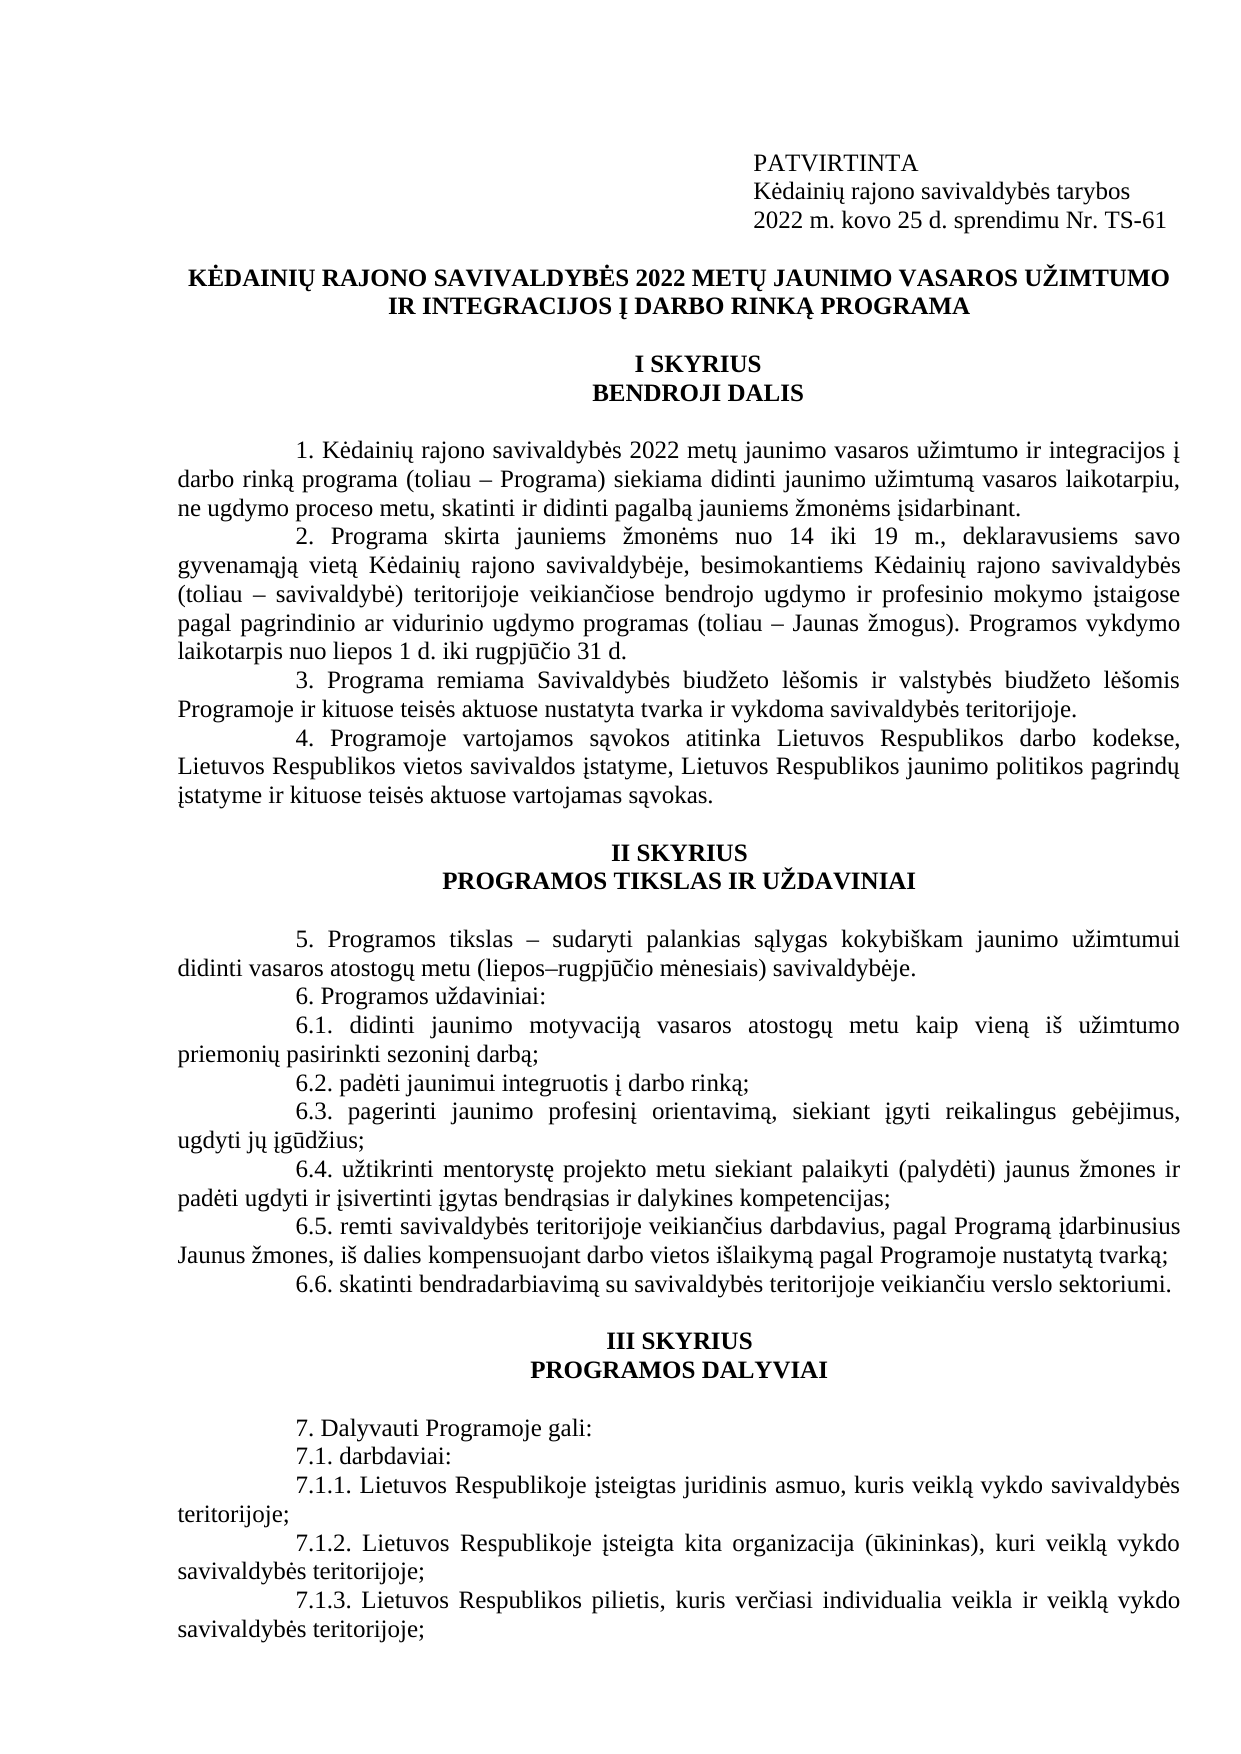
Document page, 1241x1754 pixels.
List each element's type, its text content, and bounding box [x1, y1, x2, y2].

text 6.5. remti savivaldybės teritorijoje veikiančius darbdavius, pagal Programą įdarbinusius Jaunus žmones, iš dalies kompensuojant darbo vietos išlaikymą pagal Programoje nustatytą tvarką; [177, 1211, 1181, 1269]
text 7.1.1. Lietuvos Respublikoje įsteigtas juridinis asmuo, kuris veiklą vykdo savivaldybės teritorijoje; [177, 1470, 1181, 1528]
text 6.2. padėti jaunimui integruotis į darbo rinką; [177, 1068, 1181, 1096]
text 2022 m. kovo 25 d. sprendimu Nr. TS-61 [177, 205, 1181, 234]
text 6.1. didinti jaunimo motyvaciją vasaros atostogų metu kaip vieną iš užimtumo priemonių pasirinkti sezoninį darbą; [177, 1010, 1181, 1068]
text 7.1. darbdaviai: [177, 1441, 1181, 1470]
text PATVIRTINTA [177, 148, 1181, 176]
text PROGRAMOS DALYVIAI [177, 1355, 1181, 1384]
text II SKYRIUS [177, 838, 1181, 866]
text 6.3. pagerinti jaunimo profesinį orientavimą, siekiant įgyti reikalingus gebėjimus, ugdyti jų įgūdžius; [177, 1096, 1181, 1154]
text III SKYRIUS [177, 1326, 1181, 1355]
text 2. Programa skirta jauniems žmonėms nuo 14 iki 19 m., deklaravusiems savo gyvenamąją vietą Kėdainių rajono savivaldybėje, besimokantiems Kėdainių rajono savivaldybės (toliau – savivaldybė) teritorijoje veikiančiose bendrojo ugdymo ir profesinio mokymo įstaigose pagal pagrindinio ar vidurinio ugdymo programas (toliau – Jaunas žmogus). Programos vykdymo laikotarpis nuo liepos 1 d. iki rugpjūčio 31 d. [177, 521, 1181, 665]
text 7.1.3. Lietuvos Respublikos pilietis, kuris verčiasi individualia veikla ir veiklą vykdo savivaldybės teritorijoje; [177, 1585, 1181, 1643]
text 6.6. skatinti bendradarbiavimą su savivaldybės teritorijoje veikiančiu verslo sektoriumi. [177, 1269, 1181, 1298]
text Kėdainių rajono savivaldybės tarybos [177, 176, 1181, 205]
text 3. Programa remiama Savivaldybės biudžeto lėšomis ir valstybės biudžeto lėšomis Programoje ir kituose teisės aktuose nustatyta tvarka ir vykdoma savivaldybės teritorijoje. [177, 665, 1181, 723]
text PROGRAMOS TIKSLAS IR UŽDAVINIAI [177, 866, 1181, 895]
text BENDROJI DALIS [215, 378, 1181, 406]
text 6.4. užtikrinti mentorystę projekto metu siekiant palaikyti (palydėti) jaunus žmones ir padėti ugdyti ir įsivertinti įgytas bendrąsias ir dalykines kompetencijas; [177, 1154, 1181, 1211]
text 5. Programos tikslas – sudaryti palankias sąlygas kokybiškam jaunimo užimtumui didinti vasaros atostogų metu (liepos–rugpjūčio mėnesiais) savivaldybėje. [177, 924, 1181, 981]
text 7. Dalyvauti Programoje gali: [177, 1413, 1181, 1441]
text I SKYRIUS [215, 349, 1181, 378]
text 7.1.2. Lietuvos Respublikoje įsteigta kita organizacija (ūkininkas), kuri veiklą vykdo savivaldybės teritorijoje; [177, 1528, 1181, 1585]
text 6. Programos uždaviniai: [177, 981, 1181, 1010]
text KĖDAINIŲ RAJONO SAVIVALDYBĖS 2022 metų JAUNIMO VASAROS UŽIMTUMO IR INTEGRACIJOS Į DARBO RINKĄ PROGRAMA [177, 263, 1181, 320]
text 4. Programoje vartojamos sąvokos atitinka Lietuvos Respublikos darbo kodekse, Lietuvos Respublikos vietos savivaldos įstatyme, Lietuvos Respublikos jaunimo politikos pagrindų įstatyme ir kituose teisės aktuose vartojamas sąvokas. [177, 723, 1181, 809]
text 1. Kėdainių rajono savivaldybės 2022 metų jaunimo vasaros užimtumo ir integracijos į darbo rinką programa (toliau – Programa) siekiama didinti jaunimo užimtumą vasaros laikotarpiu, ne ugdymo proceso metu, skatinti ir didinti pagalbą jauniems žmonėms įsidarbinant. [177, 435, 1181, 521]
